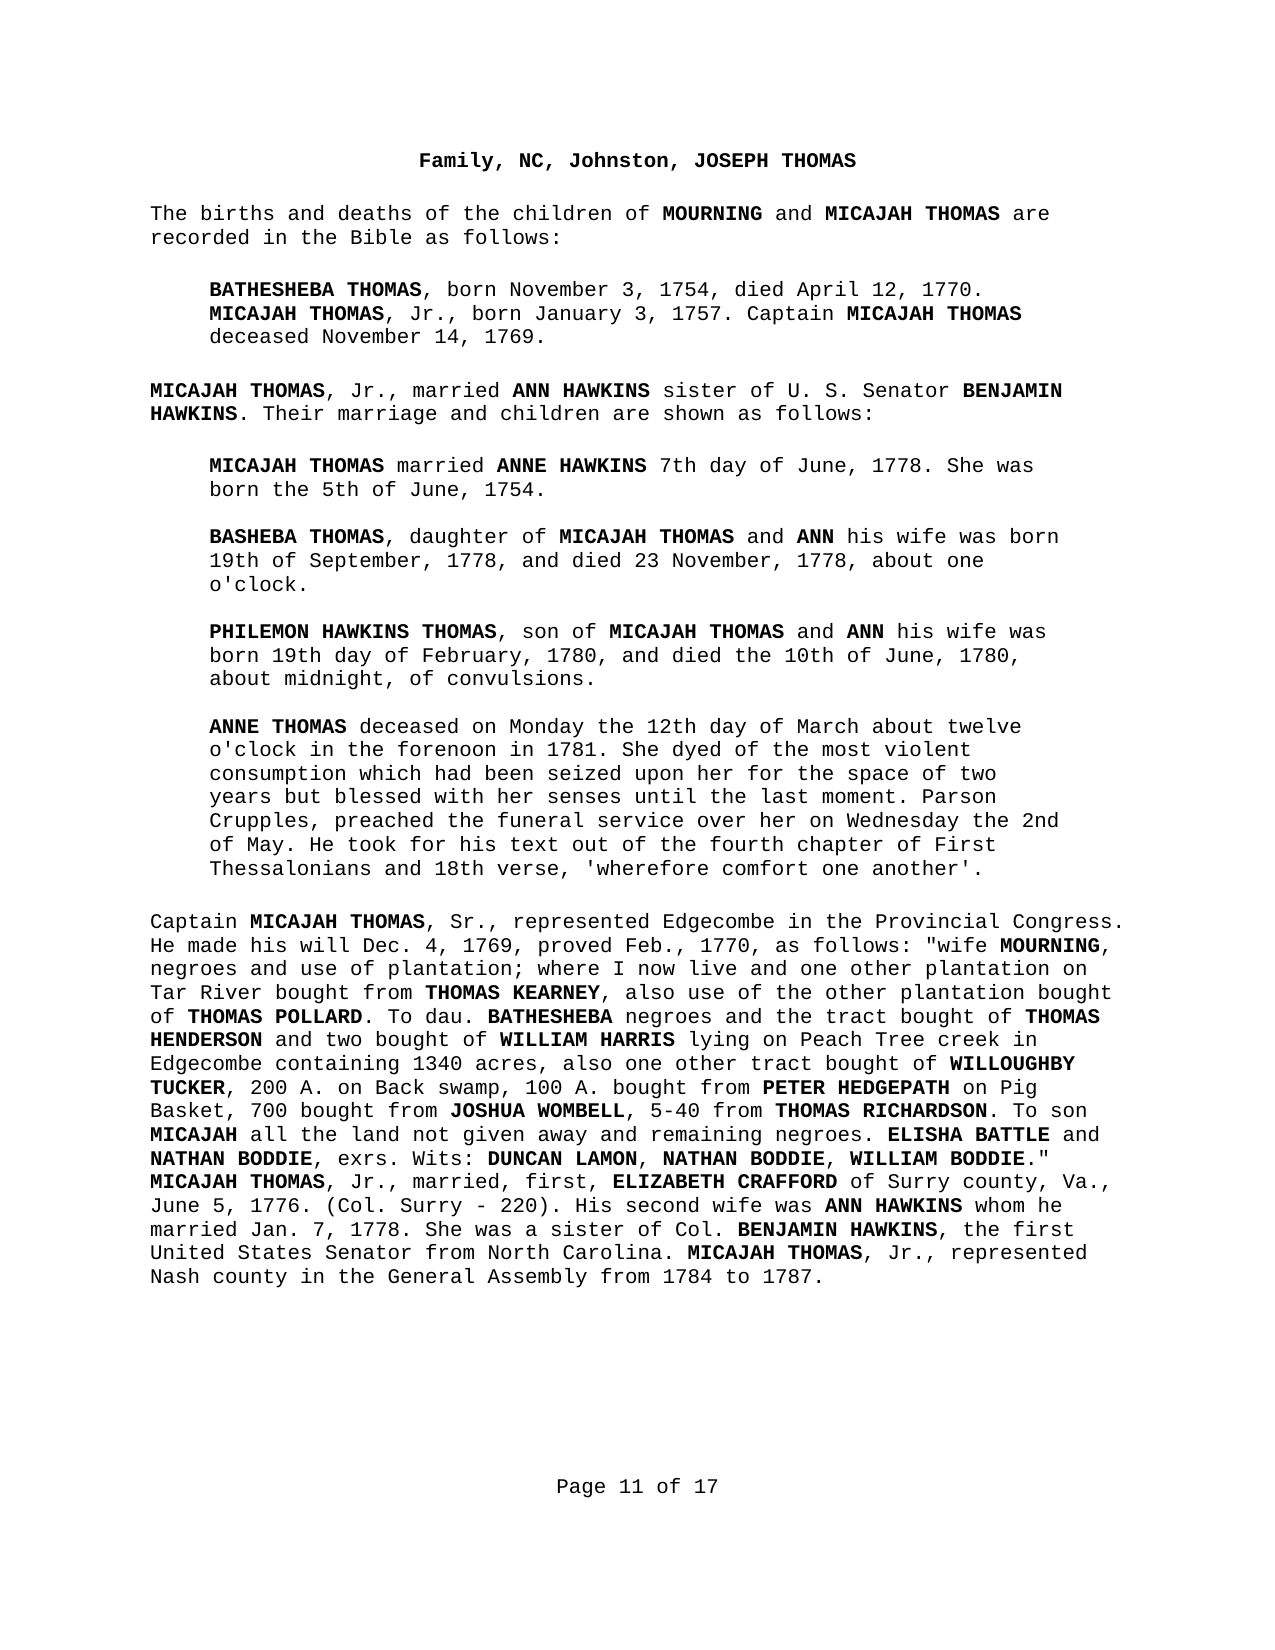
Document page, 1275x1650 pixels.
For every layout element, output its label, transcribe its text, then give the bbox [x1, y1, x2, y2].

text Micajah Thomas, Jr., married Ann Hawkins sister of U. S. Senator Benjamin Hawkins. Their marriage and children are shown as follows: [150, 380, 1125, 427]
text Bathesheba Thomas, born November 3, 1754, died April 12, 1770. Micajah Thomas, Jr., born January 3, 1757. Captain Micajah Thomas deceased November 14, 1769. [209, 279, 1066, 350]
text Philemon Hawkins Thomas, son of Micajah Thomas and Ann his wife was born 19th day of February, 1780, and died the 10th of June, 1780, about midnight, of convulsions. [209, 621, 1066, 692]
text Anne Thomas deceased on Monday the 12th day of March about twelve o'clock in the forenoon in 1781. She dyed of the most violent consumption which had been seized upon her for the space of two years but blessed with her senses until the last moment. Parson Crupples, preached the funeral service over her on Wednesday the 2nd of May. He took for his text out of the fourth chapter of First Thessalonians and 18th verse, 'wherefore comfort one another'. [209, 716, 1066, 881]
text Micajah Thomas married Anne Hawkins 7th day of June, 1778. She was born the 5th of June, 1754. [209, 456, 1066, 503]
text Captain Micajah Thomas, Sr., represented Edgecombe in the Provincial Congress. He made his will Dec. 4, 1769, proved Feb., 1770, as follows: "wife Mourning, negroes and use of plantation; where I now live and one other plantation on Tar River bought from Thomas Kearney, also use of the other plantation bought of Thomas Pollard. To dau. Bathesheba negroes and the tract bought of Thomas Henderson and two bought of William Harris lying on Peach Tree creek in Edgecombe containing 1340 acres, also one other tract bought of Willoughby Tucker, 200 A. on Back swamp, 100 A. bought from Peter Hedgepath on Pig Basket, 700 bought from Joshua Wombell, 5-40 from Thomas Richardson. To son Micajah all the land not given away and remaining negroes. Elisha Battle and Nathan Boddie, exrs. Wits: Duncan Lamon, Nathan Boddie, William Boddie." Micajah Thomas, Jr., married, first, Elizabeth Crafford of Surry county, Va., June 5, 1776. (Col. Surry - 220). His second wife was Ann Hawkins whom he married Jan. 7, 1778. She was a sister of Col. Benjamin Hawkins, the first United States Senator from North Carolina. Micajah Thomas, Jr., represented Nash county in the General Assembly from 1784 to 1787. [150, 911, 1125, 1289]
text The births and deaths of the children of Mourning and Micajah Thomas are recorded in the Bible as follows: [150, 203, 1125, 250]
text Basheba Thomas, daughter of Micajah Thomas and Ann his wife was born 19th of September, 1778, and died 23 November, 1778, about one o'clock. [209, 526, 1066, 597]
